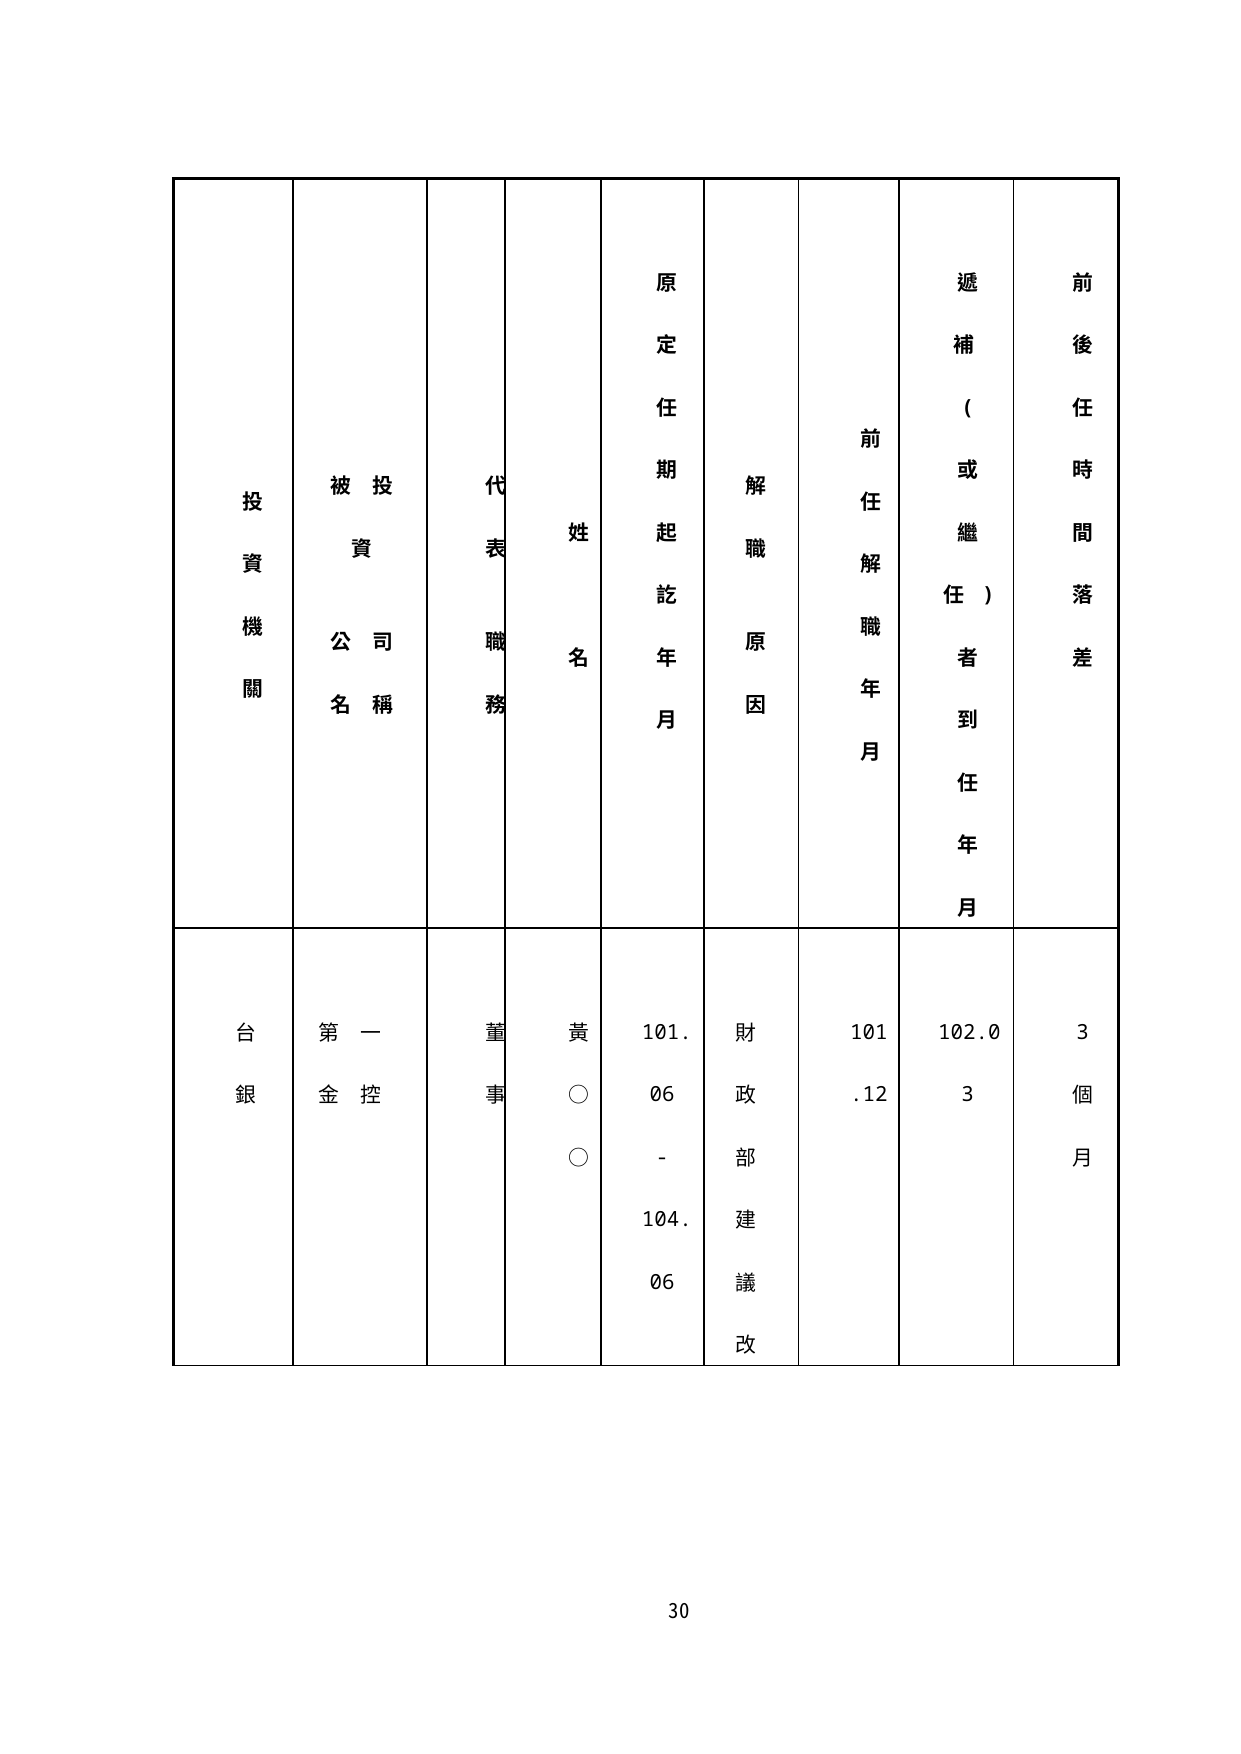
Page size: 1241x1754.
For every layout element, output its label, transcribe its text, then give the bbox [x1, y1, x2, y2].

table_header 投資機關 [175, 180, 292, 927]
table_cell 財政部建議改 [705, 929, 798, 1365]
table_header 遞補(或繼任)者到任年月 [900, 180, 1013, 927]
table_header 代表 職務 [428, 180, 504, 927]
table_header 前任解職年月 [799, 180, 898, 927]
table_header 被投資 公司名稱 [294, 180, 426, 927]
table_header 原定任期起訖年月 [602, 180, 703, 927]
table_header 前後任時間落差 [1014, 180, 1117, 927]
table_cell 第一金控 [294, 929, 426, 1365]
table_cell 董事 [428, 929, 504, 1365]
table_cell 102.03 [900, 929, 1013, 1365]
table_cell 黃○○ [506, 929, 600, 1365]
table_cell 台銀 [175, 929, 292, 1365]
table_header 姓 名 [506, 180, 600, 927]
table_header 解職 原因 [705, 180, 798, 927]
table_cell 101.06 -104.06 [602, 929, 703, 1365]
table_cell 3個月 [1014, 929, 1117, 1365]
table_cell 101.12 [799, 929, 898, 1365]
